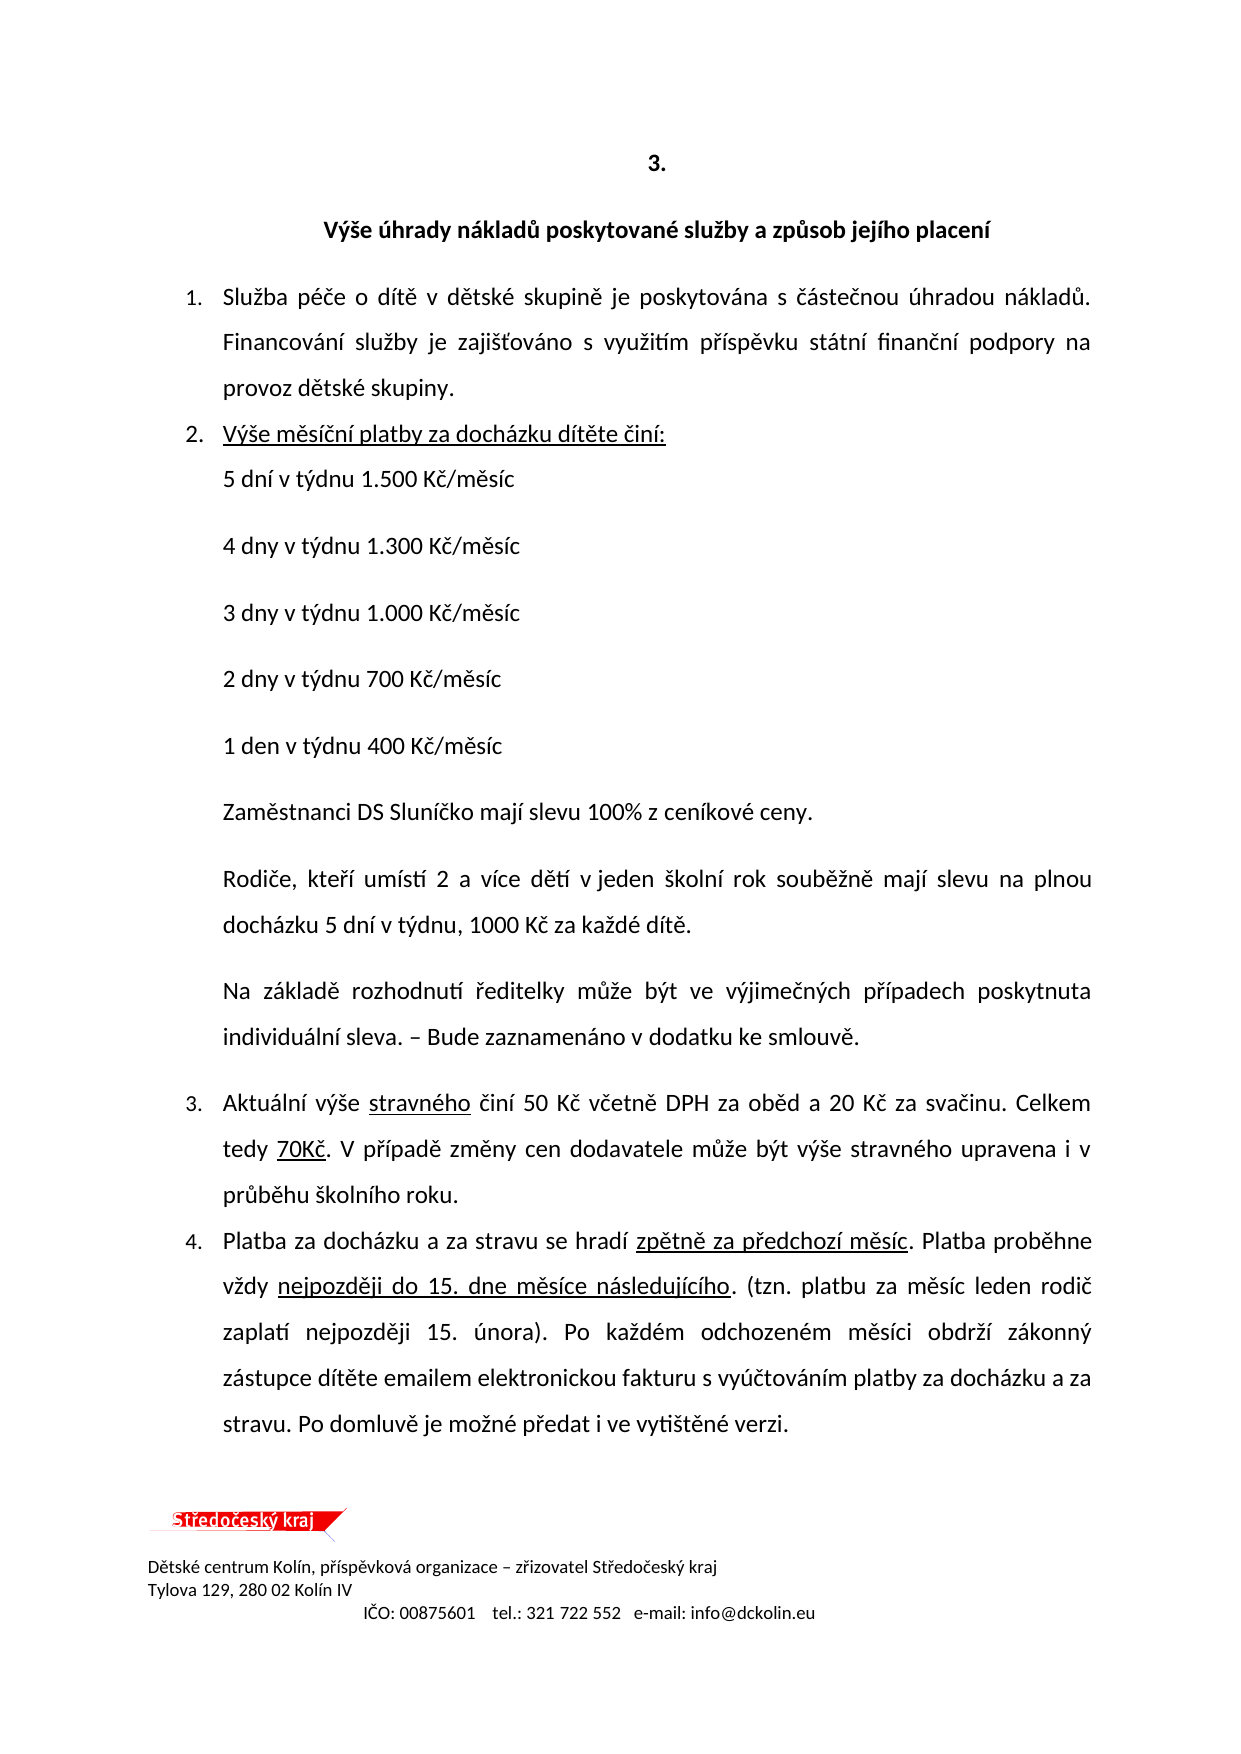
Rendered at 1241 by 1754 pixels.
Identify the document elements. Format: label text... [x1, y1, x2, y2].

list Výše měsíční platby za docházku dítěte činí: [185, 418, 1093, 448]
text Rodiče, kteří umístí 2 a více dětí v jeden školní rok souběžně mají slevu na plnou docházku 5 dní v týdnu, 1000 Kč za každé dítě. [223, 863, 1093, 939]
text 5 dní v týdnu 1.500 Kč/měsíc [223, 464, 1093, 494]
text Zaměstnanci DS Sluníčko mají slevu 100% z ceníkové ceny. [223, 796, 1093, 827]
list Služba péče o dítě v dětské skupině je poskytována s částečnou úhradou nákladů. Financování služby je zajišťováno s využitím příspěvku státní finanční podpory na provoz dětské skupiny. [185, 281, 1093, 403]
text Na základě rozhodnutí ředitelky může být ve výjimečných případech poskytnuta individuální sleva. – Bude zaznamenáno v dodatku ke smlouvě. [223, 975, 1093, 1052]
list Platba za docházku a za stravu se hradí zpětně za předchozí měsíc. Platba proběhne vždy nejpozději do 15. dne měsíce následujícího. (tzn. platbu za měsíc leden rodič zaplatí nejpozději 15. února). Po každém odchozeném měsíci obdrží zákonný zástupce dítěte emailem elektronickou fakturu s vyúčtováním platby za docházku a za stravu. Po domluvě je možné předat i ve vytištěné verzi. [185, 1225, 1093, 1438]
text 3 dny v týdnu 1.000 Kč/měsíc [223, 597, 1093, 627]
text 1 den v týdnu 400 Kč/měsíc [223, 730, 1093, 760]
text Výše úhrady nákladů poskytované služby a způsob jejího placení [221, 214, 1093, 245]
text 4 dny v týdnu 1.300 Kč/měsíc [223, 530, 1093, 561]
text 3. [221, 148, 1093, 178]
list Aktuální výše stravného činí 50 Kč včetně DPH za oběd a 20 Kč za svačinu. Celkem tedy 70Kč. V případě změny cen dodavatele může být výše stravného upravena i v průběhu školního roku. [185, 1088, 1093, 1209]
text 2 dny v týdnu 700 Kč/měsíc [223, 663, 1093, 694]
